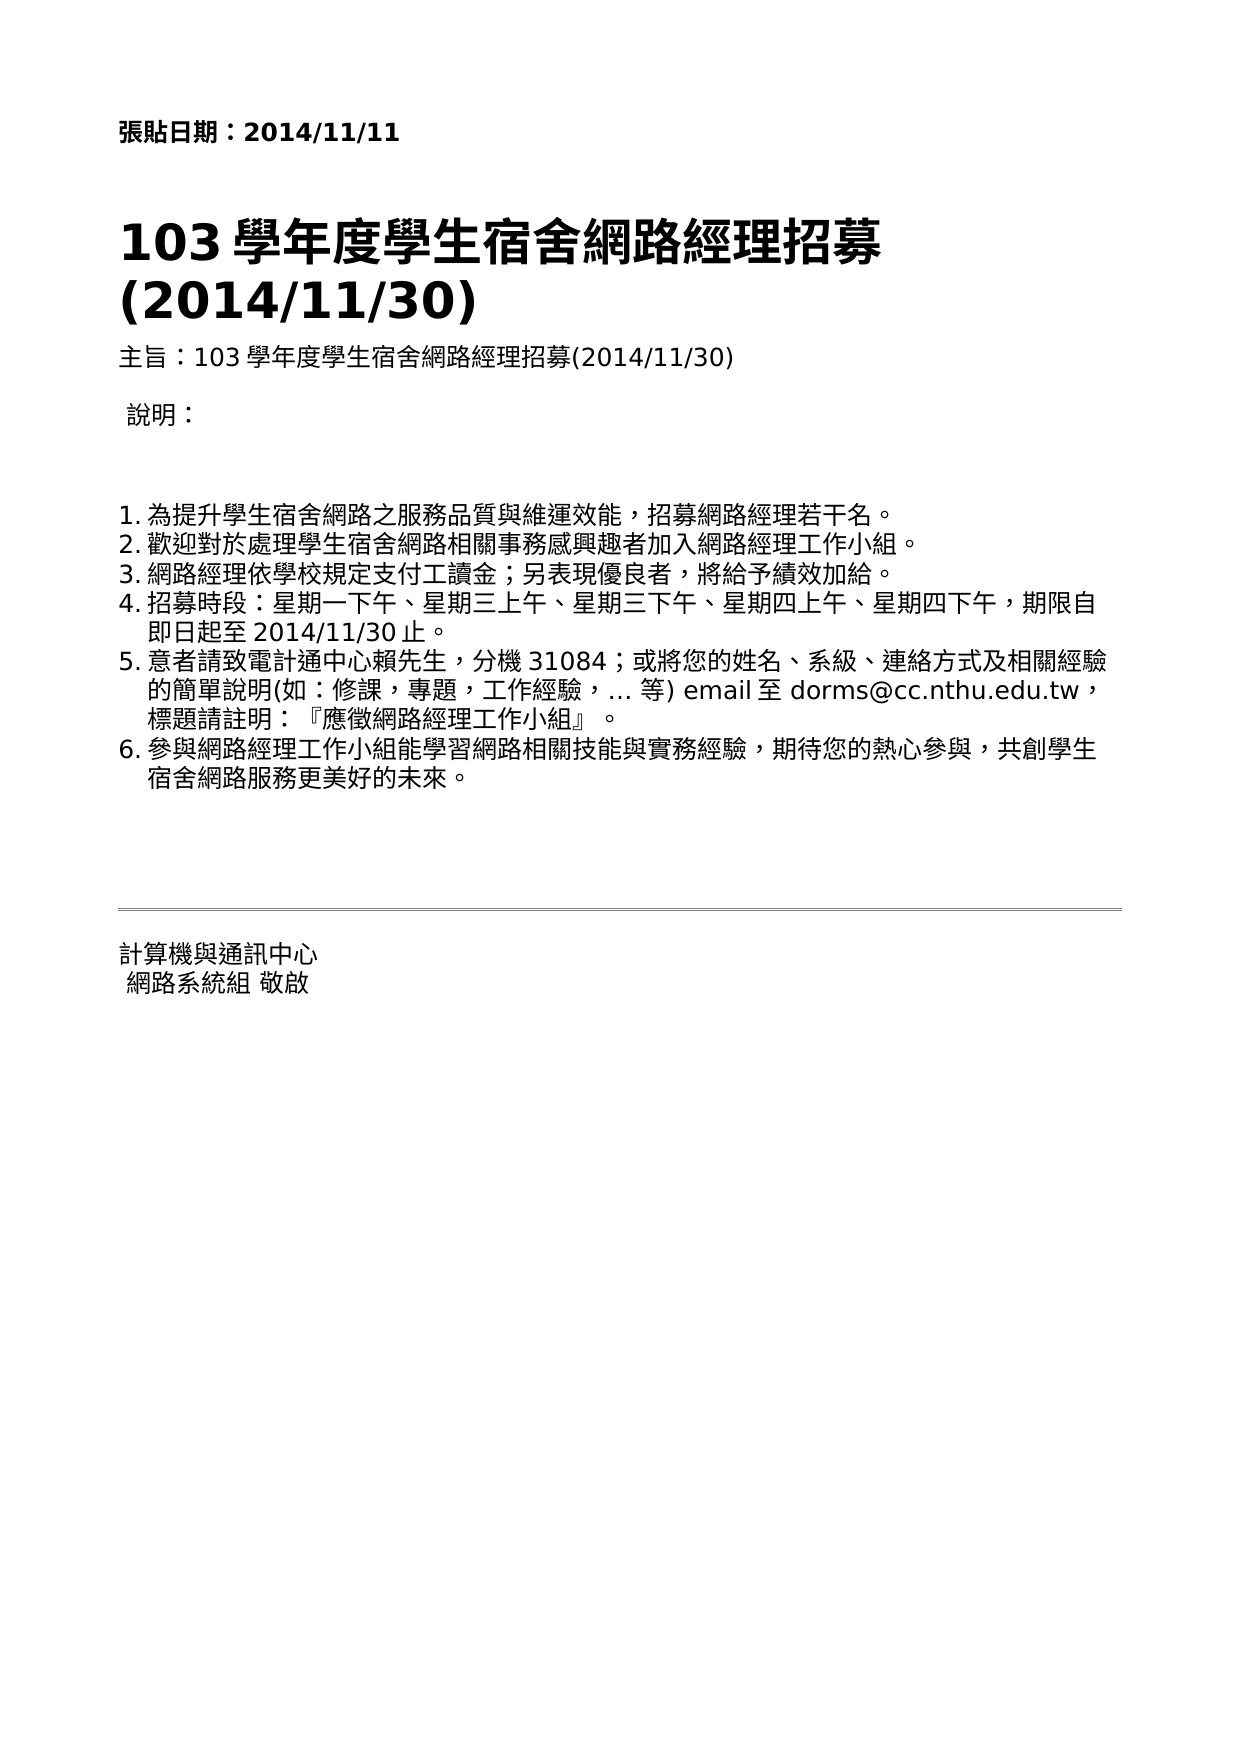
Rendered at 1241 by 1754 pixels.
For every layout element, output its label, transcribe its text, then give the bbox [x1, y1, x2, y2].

text 主旨：103學年度學生宿舍網路經理招募(2014/11/30) 說明： [118, 343, 1122, 459]
list 招募時段：星期一下午、星期三上午、星期三下午、星期四上午、星期四下午，期限自即日起至2014/11/30止。 [118, 589, 1122, 647]
list 意者請致電計通中心賴先生，分機31084；或將您的姓名、系級、連絡方式及相關經驗的簡單說明(如：修課，專題，工作經驗，… 等) email至 dorms@cc.nthu.edu.tw，標題請註明：『應徵網路經理工作小組』。 [118, 647, 1122, 735]
list 參與網路經理工作小組能學習網路相關技能與實務經驗，期待您的熱心參與，共創學生宿舍網路服務更美好的未來。 [118, 735, 1122, 793]
text 計算機與通訊中心 網路系統組 敬啟 [118, 940, 1122, 998]
text 張貼日期：2014/11/11 [118, 118, 1122, 176]
list 網路經理依學校規定支付工讀金；另表現優良者，將給予績效加給。 [118, 560, 1122, 589]
list 歡迎對於處理學生宿舍網路相關事務感興趣者加入網路經理工作小組。 [118, 531, 1122, 560]
list 為提升學生宿舍網路之服務品質與維運效能，招募網路經理若干名。 [118, 502, 1122, 531]
subtitle 103學年度學生宿舍網路經理招募(2014/11/30) [118, 214, 1122, 330]
